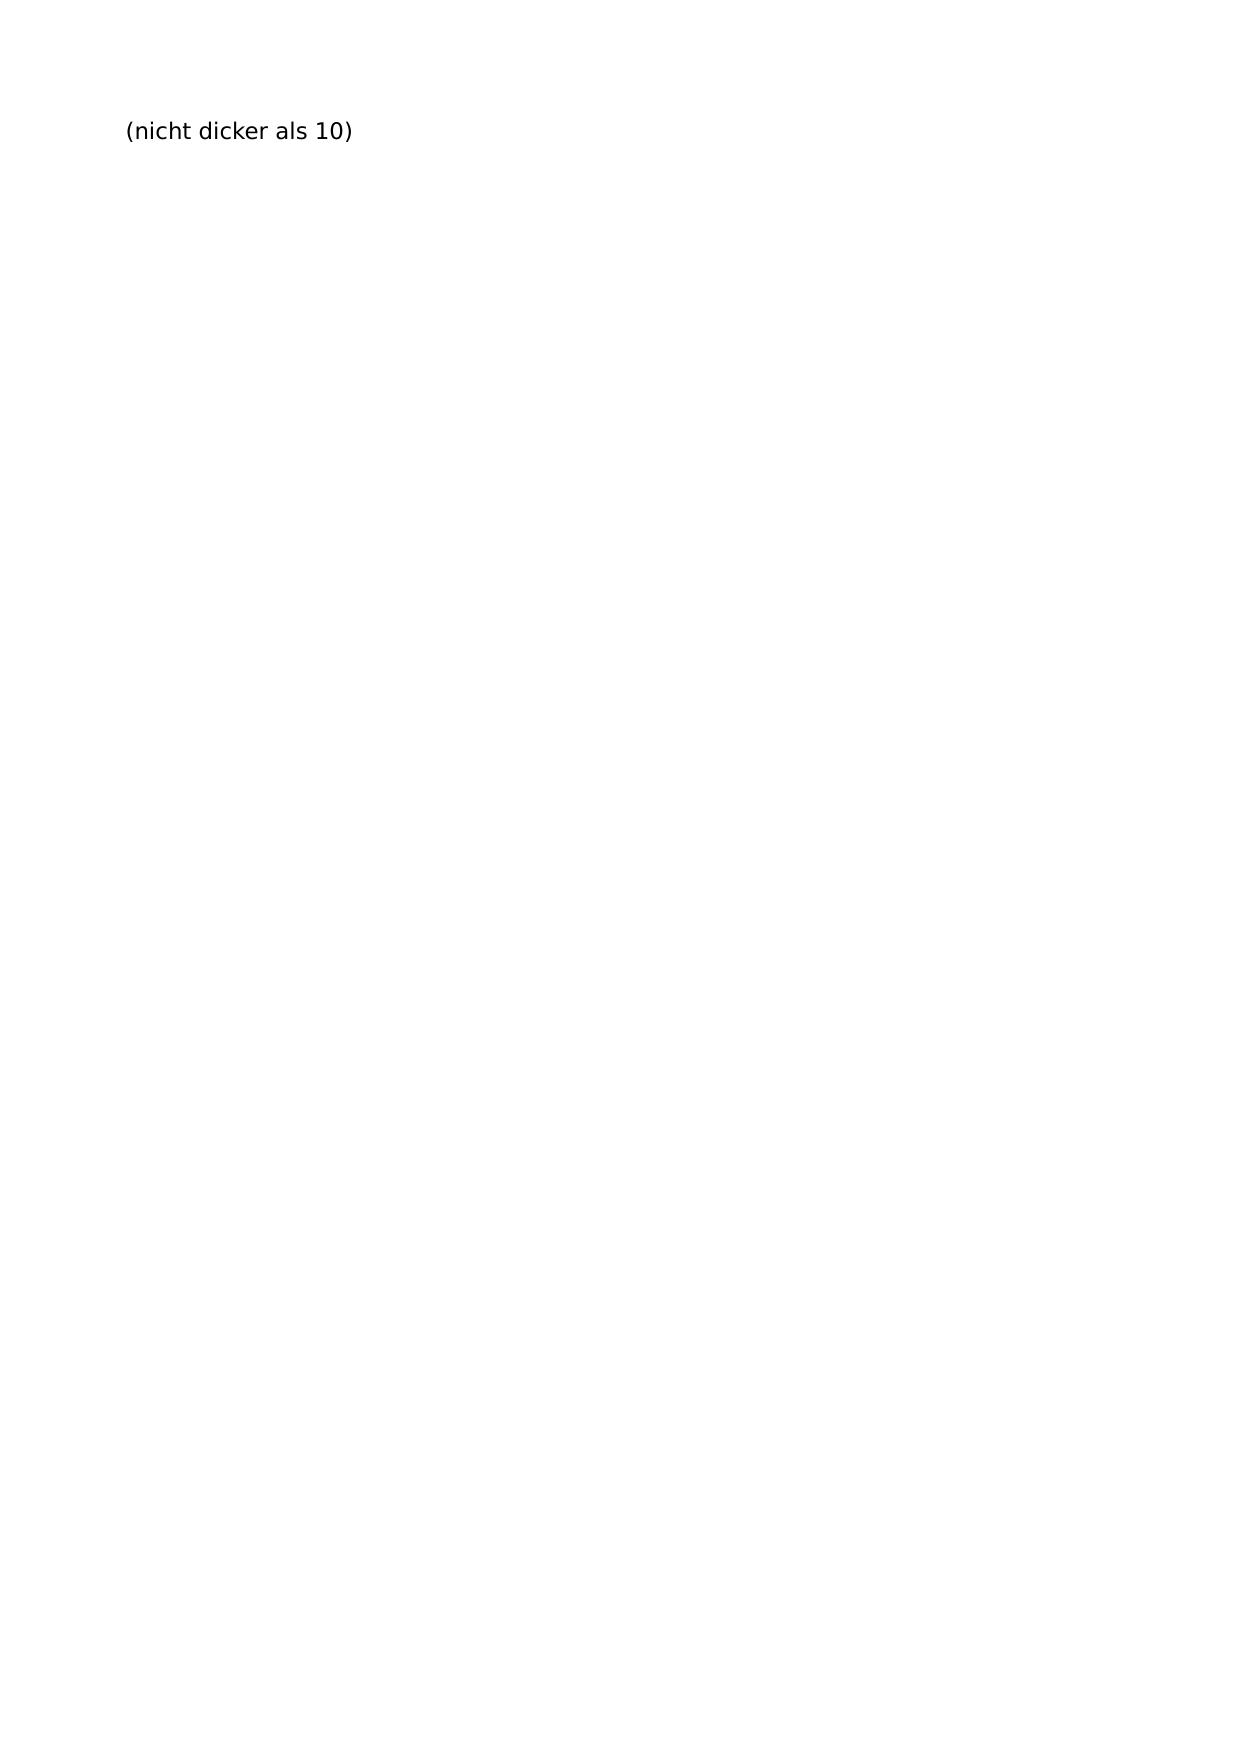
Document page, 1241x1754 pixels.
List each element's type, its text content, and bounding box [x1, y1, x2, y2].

text (nicht dicker als 10) [118, 118, 1122, 145]
